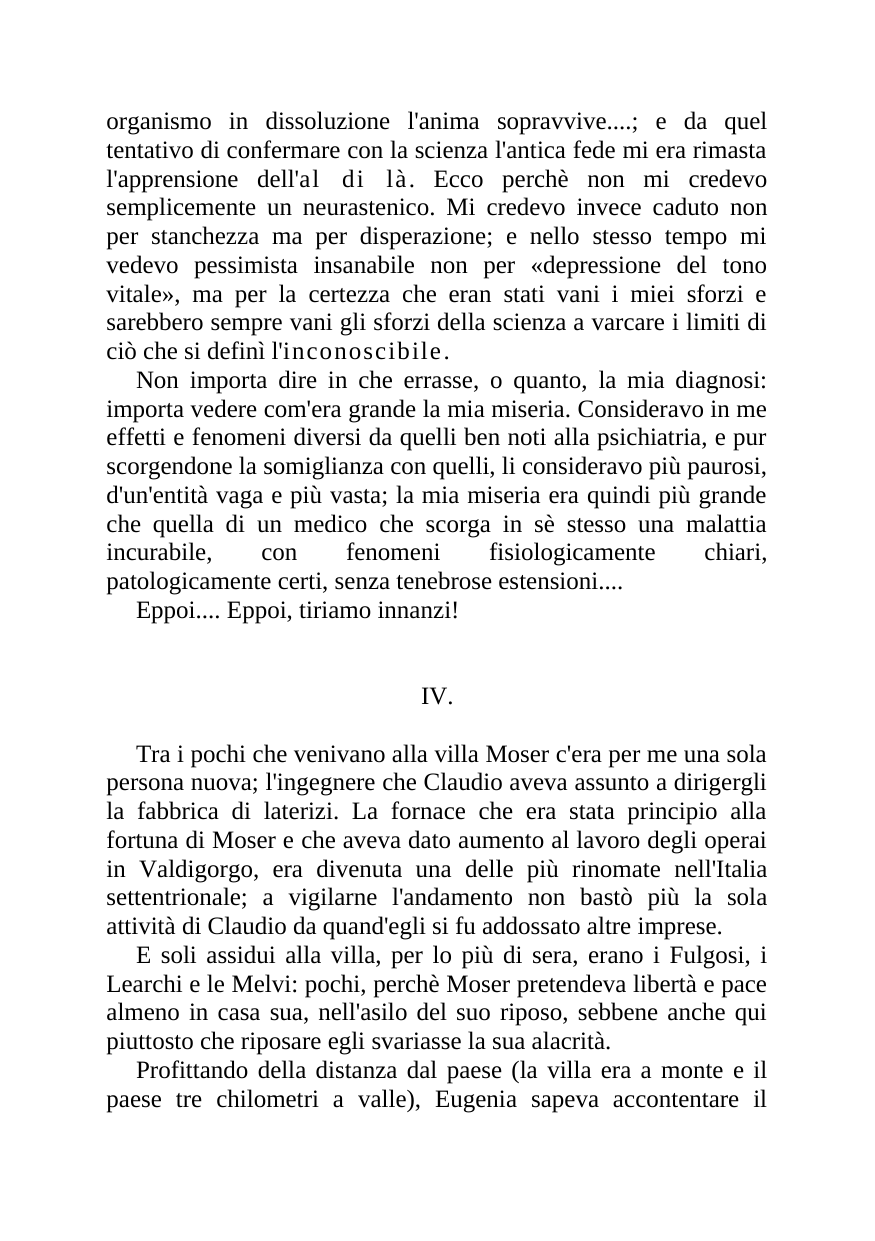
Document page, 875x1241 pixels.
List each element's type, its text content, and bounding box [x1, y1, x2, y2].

text Profittando della distanza dal paese (la villa era a monte e il paese tre chilometri a valle), Eugenia sapeva accontentare il [106, 1055, 768, 1112]
text Eppoi.... Eppoi, tiriamo innanzi! [106, 595, 768, 624]
text Tra i pochi che venivano alla villa Moser c'era per me una sola persona nuova; l'ingegnere che Claudio aveva assunto a dirigergli la fabbrica di laterizi. La fornace che era stata principio alla fortuna di Moser e che aveva dato aumento al lavoro degli operai in Valdigorgo, era divenuta una delle più rinomate nell'Italia settentrionale; a vigilarne l'andamento non bastò più la sola attività di Claudio da quand'egli si fu addossato altre imprese. [106, 739, 768, 940]
text IV. [106, 681, 768, 710]
text Non importa dire in che errasse, o quanto, la mia diagnosi: importa vedere com'era grande la mia miseria. Consideravo in me effetti e fenomeni diversi da quelli ben noti alla psichiatria, e pur scorgendone la somiglianza con quelli, li consideravo più paurosi, d'un'entità vaga e più vasta; la mia miseria era quindi più grande che quella di un medico che scorga in sè stesso una malattia incurabile, con fenomeni fisiologicamente chiari, patologicamente certi, senza tenebrose estensioni.... [106, 365, 768, 595]
text E soli assidui alla villa, per lo più di sera, erano i Fulgosi, i Learchi e le Melvi: pochi, perchè Moser pretendeva libertà e pace almeno in casa sua, nell'asilo del suo riposo, sebbene anche qui piuttosto che riposare egli svariasse la sua alacrità. [106, 940, 768, 1055]
text organismo in dissoluzione l'anima sopravvive....; e da quel tentativo di confermare con la scienza l'antica fede mi era rimasta l'apprensione dell'al di là. Ecco perchè non mi credevo semplicemente un neurastenico. Mi credevo invece caduto non per stanchezza ma per disperazione; e nello stesso tempo mi vedevo pessimista insanabile non per «depressione del tono vitale», ma per la certezza che eran stati vani i miei sforzi e sarebbero sempre vani gli sforzi della scienza a varcare i limiti di ciò che si definì l'inconoscibile. [106, 106, 768, 365]
